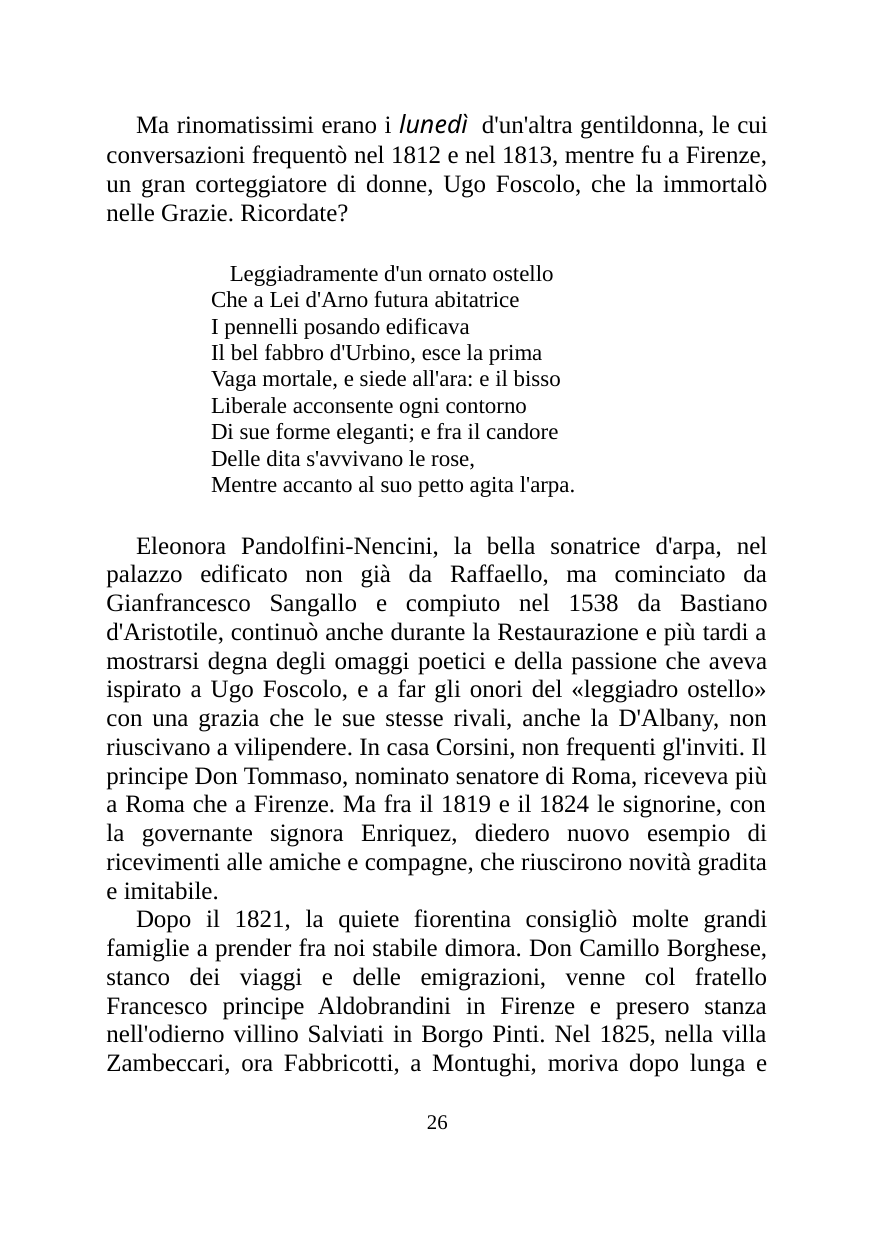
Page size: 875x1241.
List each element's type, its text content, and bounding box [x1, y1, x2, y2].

text Vaga mortale, e siede all'ara: e il bisso [181, 366, 768, 392]
text Di sue forme eleganti; e fra il candore [181, 418, 768, 444]
text Dopo il 1821, la quiete fiorentina consigliò molte grandi famiglie a prender fra noi stabile dimora. Don Camillo Borghese, stanco dei viaggi e delle emigrazioni, venne col fratello Francesco principe Aldobrandini in Firenze e presero stanza nell'odierno villino Salviati in Borgo Pinti. Nel 1825, nella villa Zambeccari, ora Fabbricotti, a Montughi, moriva dopo lunga e [106, 904, 768, 1077]
text Il bel fabbro d'Urbino, esce la prima [181, 339, 768, 366]
text Liberale acconsente ogni contorno [181, 392, 768, 418]
text I pennelli posando edificava [181, 313, 768, 339]
text Leggiadramente d'un ornato ostello [200, 260, 768, 286]
text Eleonora Pandolfini-Nencini, la bella sonatrice d'arpa, nel palazzo edificato non già da Raffaello, ma cominciato da Gianfrancesco Sangallo e compiuto nel 1538 da Bastiano d'Aristotile, continuò anche durante la Restaurazione e più tardi a mostrarsi degna degli omaggi poetici e della passione che aveva ispirato a Ugo Foscolo, e a far gli onori del «leggiadro ostello» con una grazia che le sue stesse rivali, anche la D'Albany, non riuscivano a vilipendere. In casa Corsini, non frequenti gl'inviti. Il principe Don Tommaso, nominato senatore di Roma, riceveva più a Roma che a Firenze. Ma fra il 1819 e il 1824 le signorine, con la governante signora Enriquez, diedero nuovo esempio di ricevimenti alle amiche e compagne, che riuscirono novità gradita e imitabile. [106, 531, 768, 904]
text Delle dita s'avvivano le rose, [181, 444, 768, 471]
text Ma rinomatissimi erano i lunedì d'un'altra gentildonna, le cui conversazioni frequentò nel 1812 e nel 1813, mentre fu a Firenze, un gran corteggiatore di donne, Ugo Foscolo, che la immortalò nelle Grazie. Ricordate? [106, 106, 768, 227]
text Mentre accanto al suo petto agita l'arpa. [181, 471, 768, 497]
text Che a Lei d'Arno futura abitatrice [181, 286, 768, 313]
